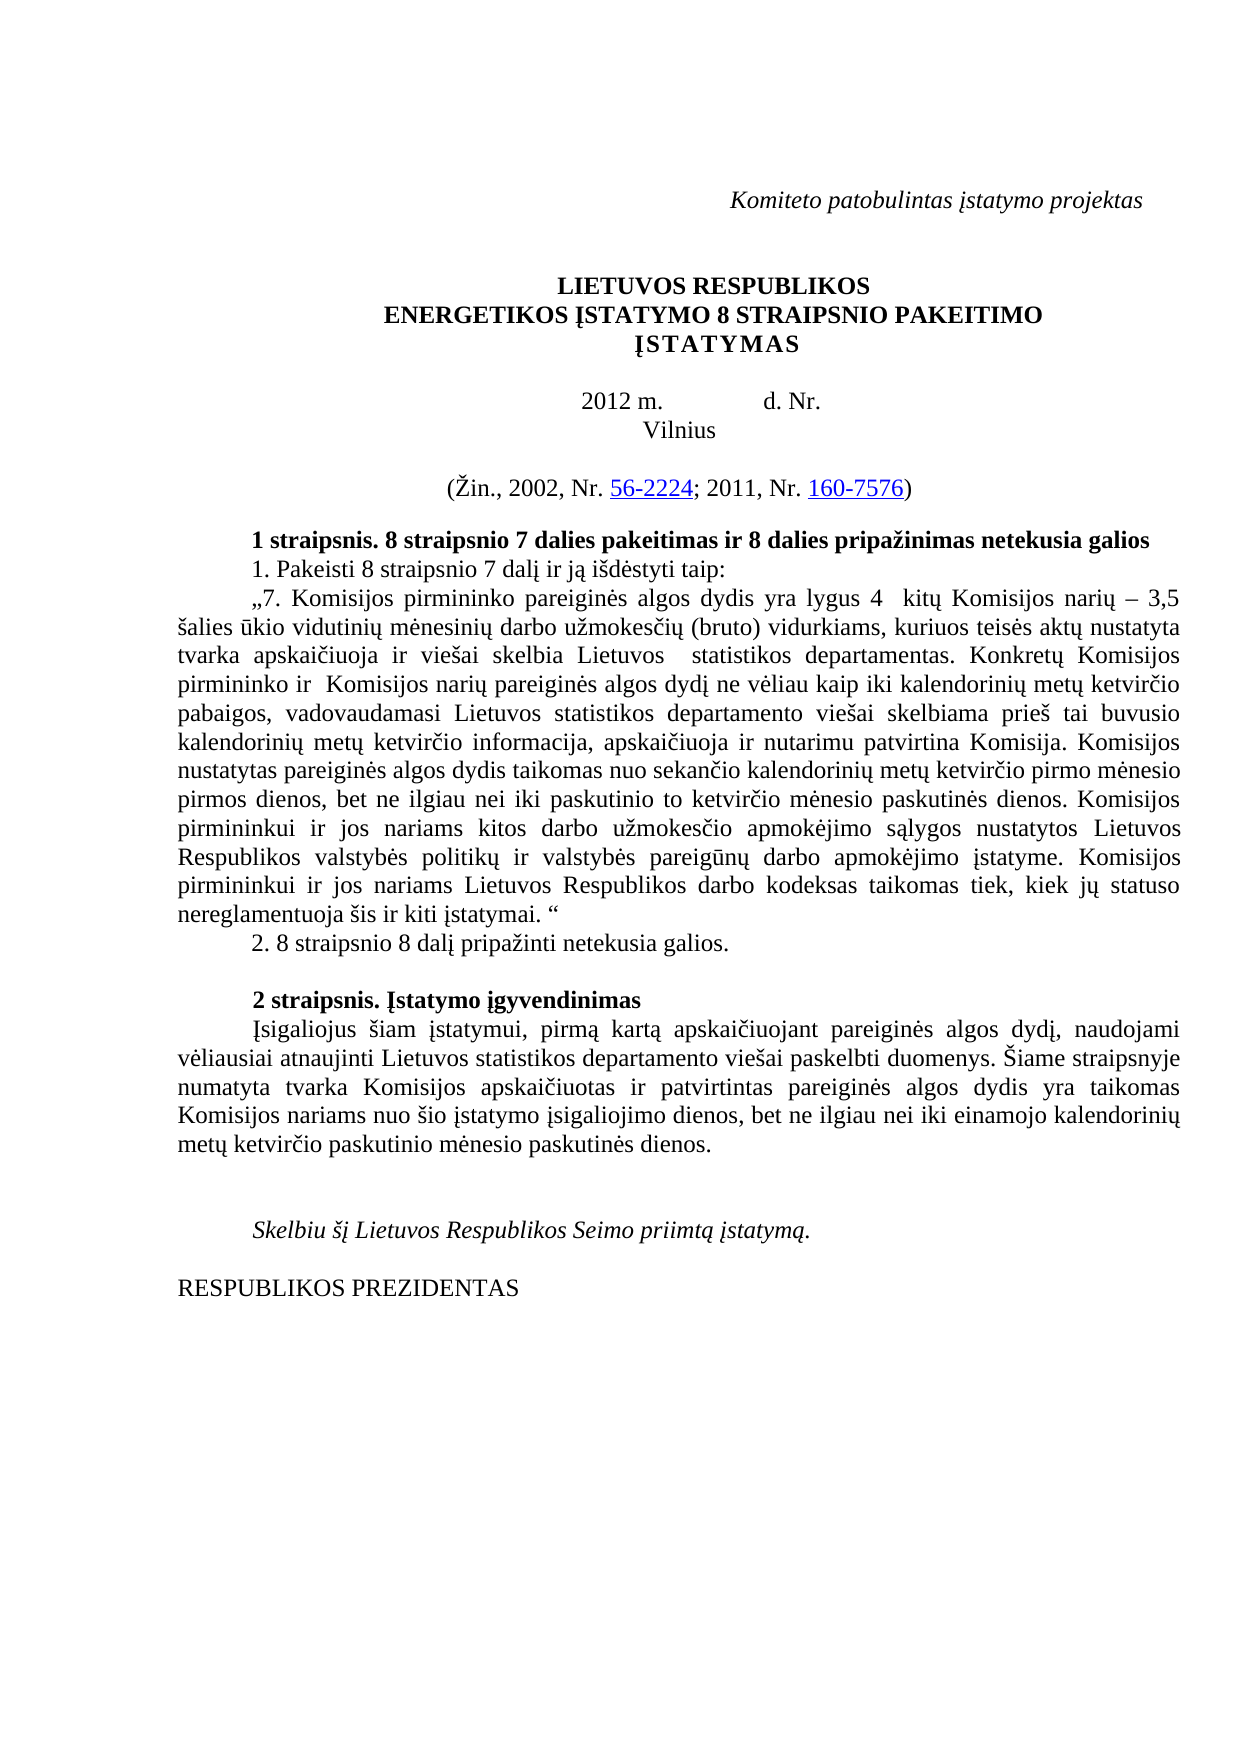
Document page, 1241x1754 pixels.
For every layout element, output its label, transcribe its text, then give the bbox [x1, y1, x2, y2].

text 1 straipsnis. 8 straipsnio 7 dalies pakeitimas ir 8 dalies pripažinimas netekusia galios [177, 526, 1181, 554]
text ĮSTATYMAS [177, 329, 1181, 358]
text „7. Komisijos pirmininko pareiginės algos dydis yra lygus 4 kitų Komisijos narių – 3,5 šalies ūkio vidutinių mėnesinių darbo užmokesčių (bruto) vidurkiams, kuriuos teisės aktų nustatyta tvarka apskaičiuoja ir viešai skelbia Lietuvos statistikos departamentas. Konkretų Komisijos pirmininko ir Komisijos narių pareiginės algos dydį ne vėliau kaip iki kalendorinių metų ketvirčio pabaigos, vadovaudamasi Lietuvos statistikos departamento viešai skelbiama prieš tai buvusio kalendorinių metų ketvirčio informacija, apskaičiuoja ir nutarimu patvirtina Komisija. Komisijos nustatytas pareiginės algos dydis taikomas nuo sekančio kalendorinių metų ketvirčio pirmo mėnesio pirmos dienos, bet ne ilgiau nei iki paskutinio to ketvirčio mėnesio paskutinės dienos. Komisijos pirmininkui ir jos nariams kitos darbo užmokesčio apmokėjimo sąlygos nustatytos Lietuvos Respublikos valstybės politikų ir valstybės pareigūnų darbo apmokėjimo įstatyme. Komisijos pirmininkui ir jos nariams Lietuvos Respublikos darbo kodeksas taikomas tiek, kiek jų statuso nereglamentuoja šis ir kiti įstatymai. “ [177, 583, 1181, 928]
text 1. Pakeisti 8 straipsnio 7 dalį ir ją išdėstyti taip: [177, 554, 1181, 583]
text ENERGETIKOS ĮSTATYMO 8 STRAIPSNIO PAKEITIMO [177, 300, 1181, 329]
text 2. 8 straipsnio 8 dalį pripažinti netekusia galios. [177, 928, 1181, 957]
text LIETUVOS RESPUBLIKOS [177, 271, 1181, 300]
text Skelbiu šį Lietuvos Respublikos Seimo priimtą įstatymą. [177, 1216, 1181, 1244]
text 2 straipsnis. Įstatymo įgyvendinimas [177, 986, 1181, 1014]
text 2012 m. d. Nr. Vilnius [177, 386, 1181, 444]
text Komiteto patobulintas įstatymo projektas [723, 185, 1181, 214]
text Įsigaliojus šiam įstatymui, pirmą kartą apskaičiuojant pareiginės algos dydį, naudojami vėliausiai atnaujinti Lietuvos statistikos departamento viešai paskelbti duomenys. Šiame straipsnyje numatyta tvarka Komisijos apskaičiuotas ir patvirtintas pareiginės algos dydis yra taikomas Komisijos nariams nuo šio įstatymo įsigaliojimo dienos, bet ne ilgiau nei iki einamojo kalendorinių metų ketvirčio paskutinio mėnesio paskutinės dienos. [177, 1014, 1181, 1158]
text (Žin., 2002, Nr. 56-2224; 2011, Nr. 160-7576) [177, 473, 1181, 501]
text RESPUBLIKOS PREZIDENTAS [177, 1273, 1181, 1302]
